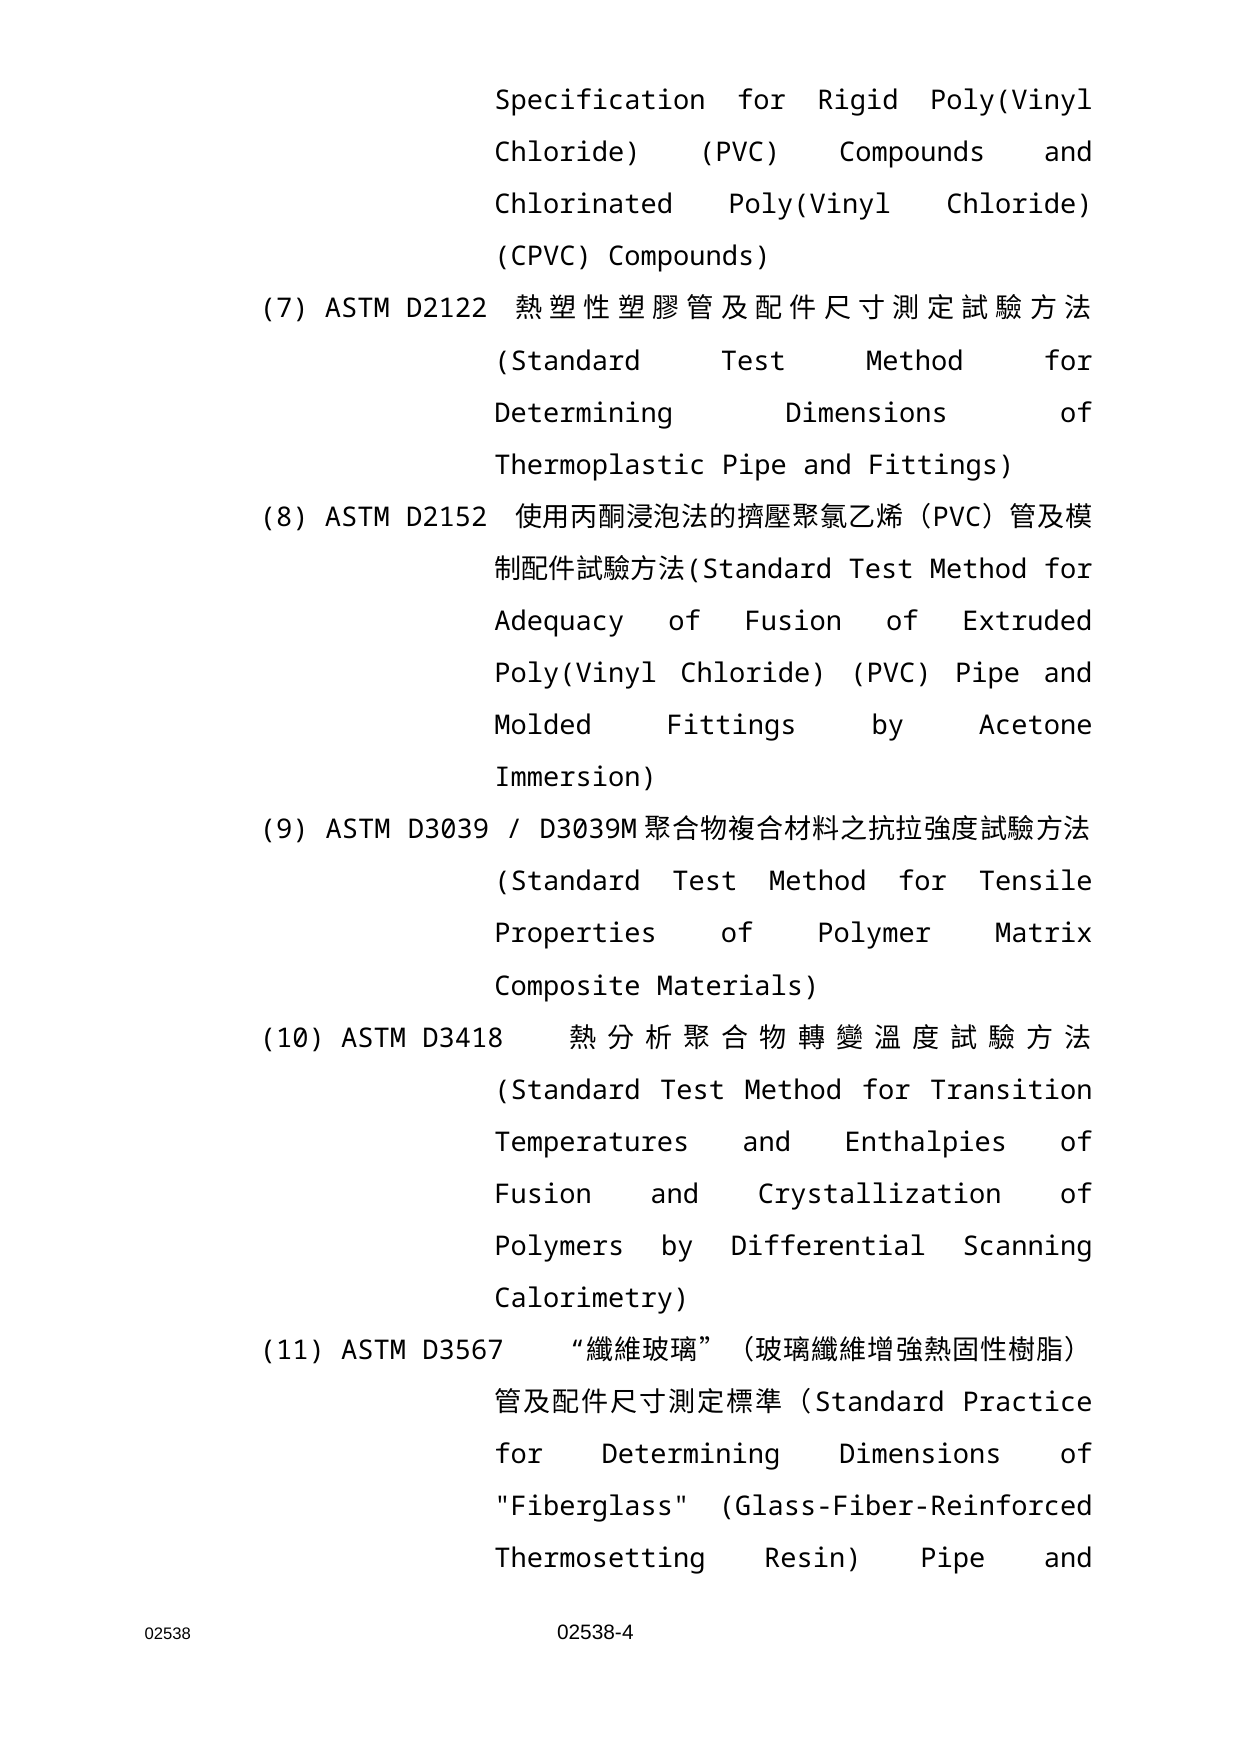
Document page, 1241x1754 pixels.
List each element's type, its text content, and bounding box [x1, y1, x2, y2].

text (9) ASTM D3039 / D3039M聚合物複合材料之抗拉強度試驗方法(Standard Test Method for Tensile Properties of Polymer Matrix Composite Materials) [259, 797, 1092, 1005]
text (10) ASTM D3418 熱分析聚合物轉變溫度試驗方法(Standard Test Method for Transition Temperatures and Enthalpies of Fusion and Crystallization of Polymers by Differential Scanning Calorimetry) [259, 1005, 1092, 1318]
text (8) ASTM D2152 使用丙酮浸泡法的擠壓聚氯乙烯（PVC）管及模制配件試驗方法(Standard Test Method for Adequacy of Fusion of Extruded Poly(Vinyl Chloride) (PVC) Pipe and Molded Fittings by Acetone Immersion) [259, 484, 1092, 797]
text (11) ASTM D3567 “纖維玻璃”（玻璃纖維增強熱固性樹脂）管及配件尺寸測定標準（Standard Practice for Determining Dimensions of "Fiberglass" (Glass-Fiber-Reinforced Thermosetting Resin) Pipe and [259, 1318, 1092, 1578]
text Specification for Rigid Poly(Vinyl Chloride) (PVC) Compounds and Chlorinated Poly(Vinyl Chloride) (CPVC) Compounds) [259, 68, 1092, 276]
text (7) ASTM D2122 熱塑性塑膠管及配件尺寸測定試驗方法(Standard Test Method for Determining Dimensions of Thermoplastic Pipe and Fittings) [259, 276, 1092, 484]
